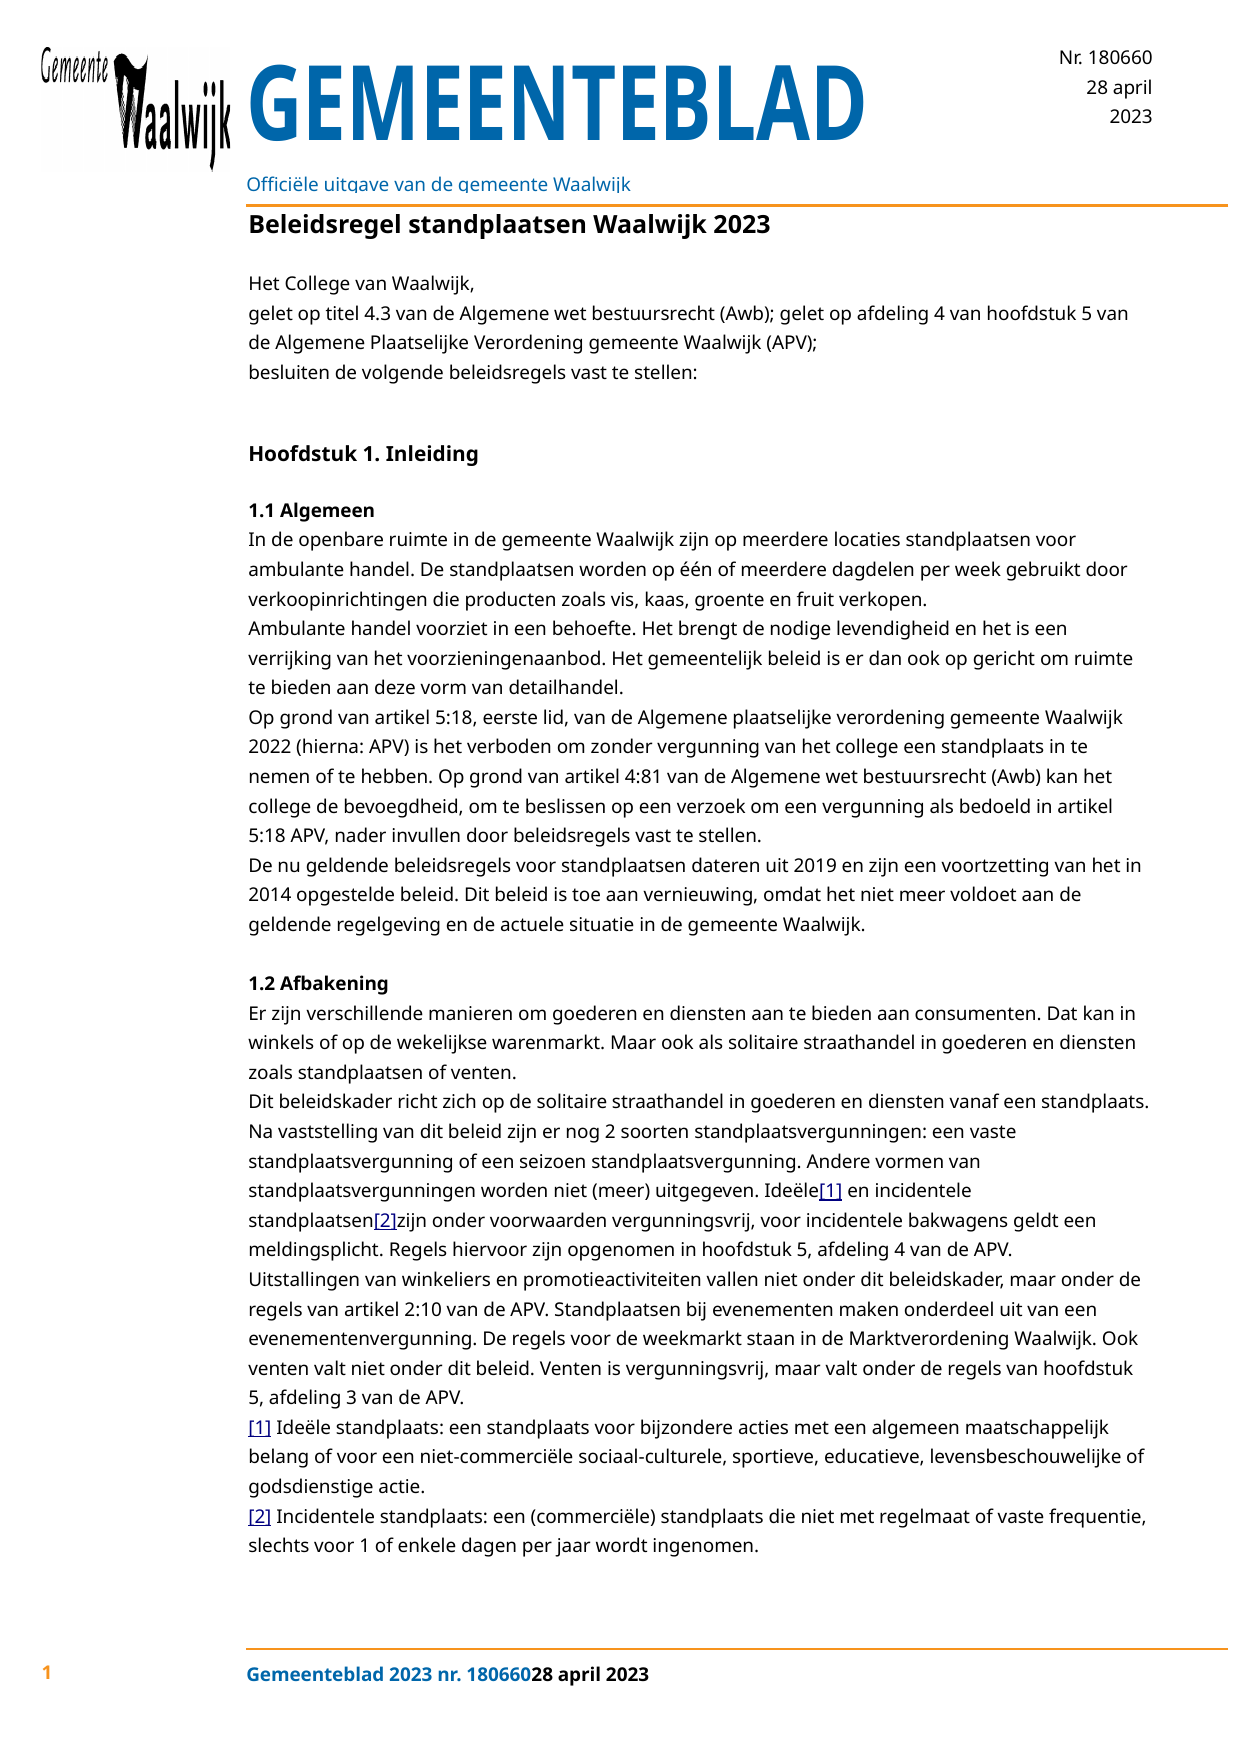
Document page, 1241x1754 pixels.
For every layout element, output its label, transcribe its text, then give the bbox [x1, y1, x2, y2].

text Hoofdstuk 1. Inleiding [248, 439, 1152, 467]
text gelet op titel 4.3 van de Algemene wet bestuursrecht (Awb); gelet op afdeling 4 van hoofdstuk 5 van de Algemene Plaatselijke Verordening gemeente Waalwijk (APV); [248, 300, 1152, 355]
text Beleidsregel standplaatsen Waalwijk 2023 [248, 207, 1152, 241]
text [1] Ideële standplaats: een standplaats voor bijzondere acties met een algemeen maatschappelijk belang of voor een niet-commerciële sociaal-culturele, sportieve, educatieve, levensbeschouwelijke of godsdienstige actie. [248, 1414, 1152, 1499]
text 1.1 Algemeen [248, 497, 1152, 523]
text De nu geldende beleidsregels voor standplaatsen dateren uit 2019 en zijn een voortzetting van het in 2014 opgestelde beleid. Dit beleid is toe aan vernieuwing, omdat het niet meer voldoet aan de geldende regelgeving en de actuele situatie in de gemeente Waalwijk. [248, 852, 1152, 937]
text Uitstallingen van winkeliers en promotieactiviteiten vallen niet onder dit beleidskader, maar onder de regels van artikel 2:10 van de APV. Standplaatsen bij evenementen maken onderdeel uit van een evenementenvergunning. De regels voor de weekmarkt staan in de Marktverordening Waalwijk. Ook venten valt niet onder dit beleid. Venten is vergunningsvrij, maar valt onder de regels van hoofdstuk 5, afdeling 3 van de APV. [248, 1266, 1152, 1410]
text Er zijn verschillende manieren om goederen en diensten aan te bieden aan consumenten. Dat kan in winkels of op de wekelijkse warenmarkt. Maar ook als solitaire straathandel in goederen en diensten zoals standplaatsen of venten. [248, 1000, 1152, 1085]
text Ambulante handel voorziet in een behoefte. Het brengt de nodige levendigheid en het is een verrijking van het voorzieningenaanbod. Het gemeentelijk beleid is er dan ook op gericht om ruimte te bieden aan deze vorm van detailhandel. [248, 615, 1152, 700]
text besluiten de volgende beleidsregels vast te stellen: [248, 359, 1152, 385]
text Het College van Waalwijk, [248, 270, 1152, 296]
picture [41, 47, 231, 172]
text In de openbare ruimte in de gemeente Waalwijk zijn op meerdere locaties standplaatsen voor ambulante handel. De standplaatsen worden op één of meerdere dagdelen per week gebruikt door verkoopinrichtingen die producten zoals vis, kaas, groente en fruit verkopen. [248, 527, 1152, 612]
text Op grond van artikel 5:18, eerste lid, van de Algemene plaatselijke verordening gemeente Waalwijk 2022 (hierna: APV) is het verboden om zonder vergunning van het college een standplaats in te nemen of te hebben. Op grond van artikel 4:81 van de Algemene wet bestuursrecht (Awb) kan het college de bevoegdheid, om te beslissen op een verzoek om een vergunning als bedoeld in artikel 5:18 APV, nader invullen door beleidsregels vast te stellen. [248, 704, 1152, 848]
text 1.2 Afbakening [248, 970, 1152, 996]
text [2] Incidentele standplaats: een (commerciële) standplaats die niet met regelmaat of vaste frequentie, slechts voor 1 of enkele dagen per jaar wordt ingenomen. [248, 1503, 1152, 1558]
text Dit beleidskader richt zich op de solitaire straathandel in goederen en diensten vanaf een standplaats. Na vaststelling van dit beleid zijn er nog 2 soorten standplaatsvergunningen: een vaste standplaatsvergunning of een seizoen standplaatsvergunning. Andere vormen van standplaatsvergunningen worden niet (meer) uitgegeven. Ideële[1] en incidentele standplaatsen[2]zijn onder voorwaarden vergunningsvrij, voor incidentele bakwagens geldt een meldingsplicht. Regels hiervoor zijn opgenomen in hoofdstuk 5, afdeling 4 van de APV. [248, 1089, 1152, 1262]
